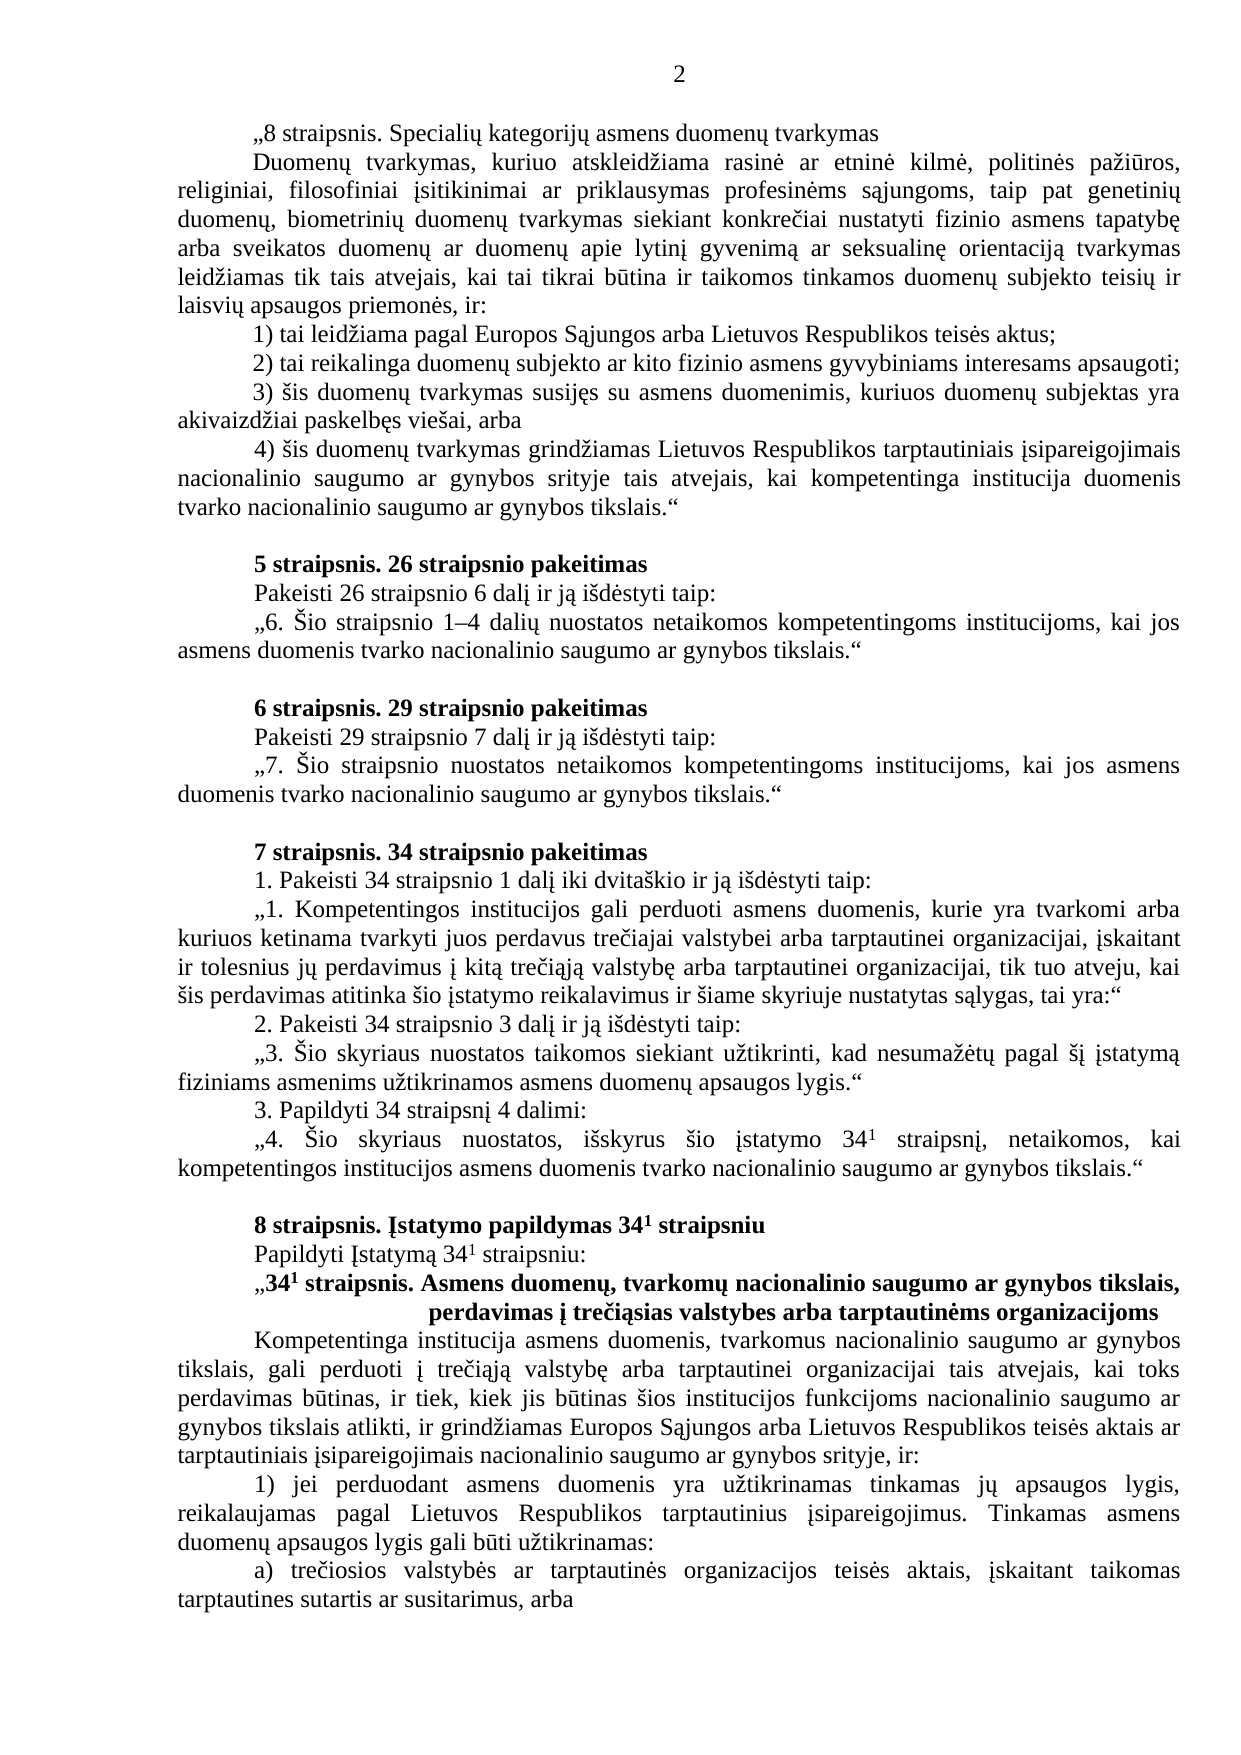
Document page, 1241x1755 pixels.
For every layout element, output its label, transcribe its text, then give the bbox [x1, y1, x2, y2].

text 6 straipsnis. 29 straipsnio pakeitimas [177, 693, 1181, 722]
text 1) jei perduodant asmens duomenis yra užtikrinamas tinkamas jų apsaugos lygis, reikalaujamas pagal Lietuvos Respublikos tarptautinius įsipareigojimus. Tinkamas asmens duomenų apsaugos lygis gali būti užtikrinamas: [177, 1469, 1181, 1556]
text a) trečiosios valstybės ar tarptautinės organizacijos teisės aktais, įskaitant taikomas tarptautines sutartis ar susitarimus, arba [177, 1556, 1181, 1613]
text „341 straipsnis. Asmens duomenų, tvarkomų nacionalinio saugumo ar gynybos tikslais, perdavimas į trečiąsias valstybes arba tarptautinėms organizacijoms [254, 1268, 1181, 1326]
text 4) šis duomenų tvarkymas grindžiamas Lietuvos Respublikos tarptautiniais įsipareigojimais nacionalinio saugumo ar gynybos srityje tais atvejais, kai kompetentinga institucija duomenis tvarko nacionalinio saugumo ar gynybos tikslais.“ [177, 434, 1181, 521]
text „3. Šio skyriaus nuostatos taikomos siekiant užtikrinti, kad nesumažėtų pagal šį įstatymą fiziniams asmenims užtikrinamos asmens duomenų apsaugos lygis.“ [177, 1038, 1181, 1096]
text 3. Papildyti 34 straipsnį 4 dalimi: [177, 1096, 1181, 1124]
text 5 straipsnis. 26 straipsnio pakeitimas [177, 549, 1181, 578]
text Pakeisti 26 straipsnio 6 dalį ir ją išdėstyti taip: [254, 578, 1181, 607]
text 2) tai reikalinga duomenų subjekto ar kito fizinio asmens gyvybiniams interesams apsaugoti; [177, 348, 1181, 377]
text 3) šis duomenų tvarkymas susijęs su asmens duomenimis, kuriuos duomenų subjektas yra akivaizdžiai paskelbęs viešai, arba [177, 377, 1181, 434]
text „4. Šio skyriaus nuostatos, išskyrus šio įstatymo 341 straipsnį, netaikomos, kai kompetentingos institucijos asmens duomenis tvarko nacionalinio saugumo ar gynybos tikslais.“ [177, 1124, 1181, 1182]
text „7. Šio straipsnio nuostatos netaikomos kompetentingoms institucijoms, kai jos asmens duomenis tvarko nacionalinio saugumo ar gynybos tikslais.“ [177, 751, 1181, 808]
text Papildyti Įstatymą 341 straipsniu: [177, 1239, 1181, 1268]
text Kompetentinga institucija asmens duomenis, tvarkomus nacionalinio saugumo ar gynybos tikslais, gali perduoti į trečiąją valstybę arba tarptautinei organizacijai tais atvejais, kai toks perdavimas būtinas, ir tiek, kiek jis būtinas šios institucijos funkcijoms nacionalinio saugumo ar gynybos tikslais atlikti, ir grindžiamas Europos Sąjungos arba Lietuvos Respublikos teisės aktais ar tarptautiniais įsipareigojimais nacionalinio saugumo ar gynybos srityje, ir: [177, 1326, 1181, 1469]
text „6. Šio straipsnio 1–4 dalių nuostatos netaikomos kompetentingoms institucijoms, kai jos asmens duomenis tvarko nacionalinio saugumo ar gynybos tikslais.“ [177, 607, 1181, 664]
text 7 straipsnis. 34 straipsnio pakeitimas [177, 837, 1181, 866]
text Pakeisti 29 straipsnio 7 dalį ir ją išdėstyti taip: [177, 722, 1181, 751]
text 2. Pakeisti 34 straipsnio 3 dalį ir ją išdėstyti taip: [177, 1009, 1181, 1038]
text „1. Kompetentingos institucijos gali perduoti asmens duomenis, kurie yra tvarkomi arba kuriuos ketinama tvarkyti juos perdavus trečiajai valstybei arba tarptautinei organizacijai, įskaitant ir tolesnius jų perdavimus į kitą trečiąją valstybę arba tarptautinei organizacijai, tik tuo atveju, kai šis perdavimas atitinka šio įstatymo reikalavimus ir šiame skyriuje nustatytas sąlygas, tai yra:“ [177, 894, 1181, 1009]
text 8 straipsnis. Įstatymo papildymas 341 straipsniu [177, 1211, 1181, 1239]
text 1) tai leidžiama pagal Europos Sąjungos arba Lietuvos Respublikos teisės aktus; [177, 319, 1181, 348]
text „8 straipsnis. Specialių kategorijų asmens duomenų tvarkymas [177, 118, 1181, 147]
text 1. Pakeisti 34 straipsnio 1 dalį iki dvitaškio ir ją išdėstyti taip: [254, 866, 1181, 894]
text Duomenų tvarkymas, kuriuo atskleidžiama rasinė ar etninė kilmė, politinės pažiūros, religiniai, filosofiniai įsitikinimai ar priklausymas profesinėms sąjungoms, taip pat genetinių duomenų, biometrinių duomenų tvarkymas siekiant konkrečiai nustatyti fizinio asmens tapatybę arba sveikatos duomenų ar duomenų apie lytinį gyvenimą ar seksualinę orientaciją tvarkymas leidžiamas tik tais atvejais, kai tai tikrai būtina ir taikomos tinkamos duomenų subjekto teisių ir laisvių apsaugos priemonės, ir: [177, 147, 1181, 319]
